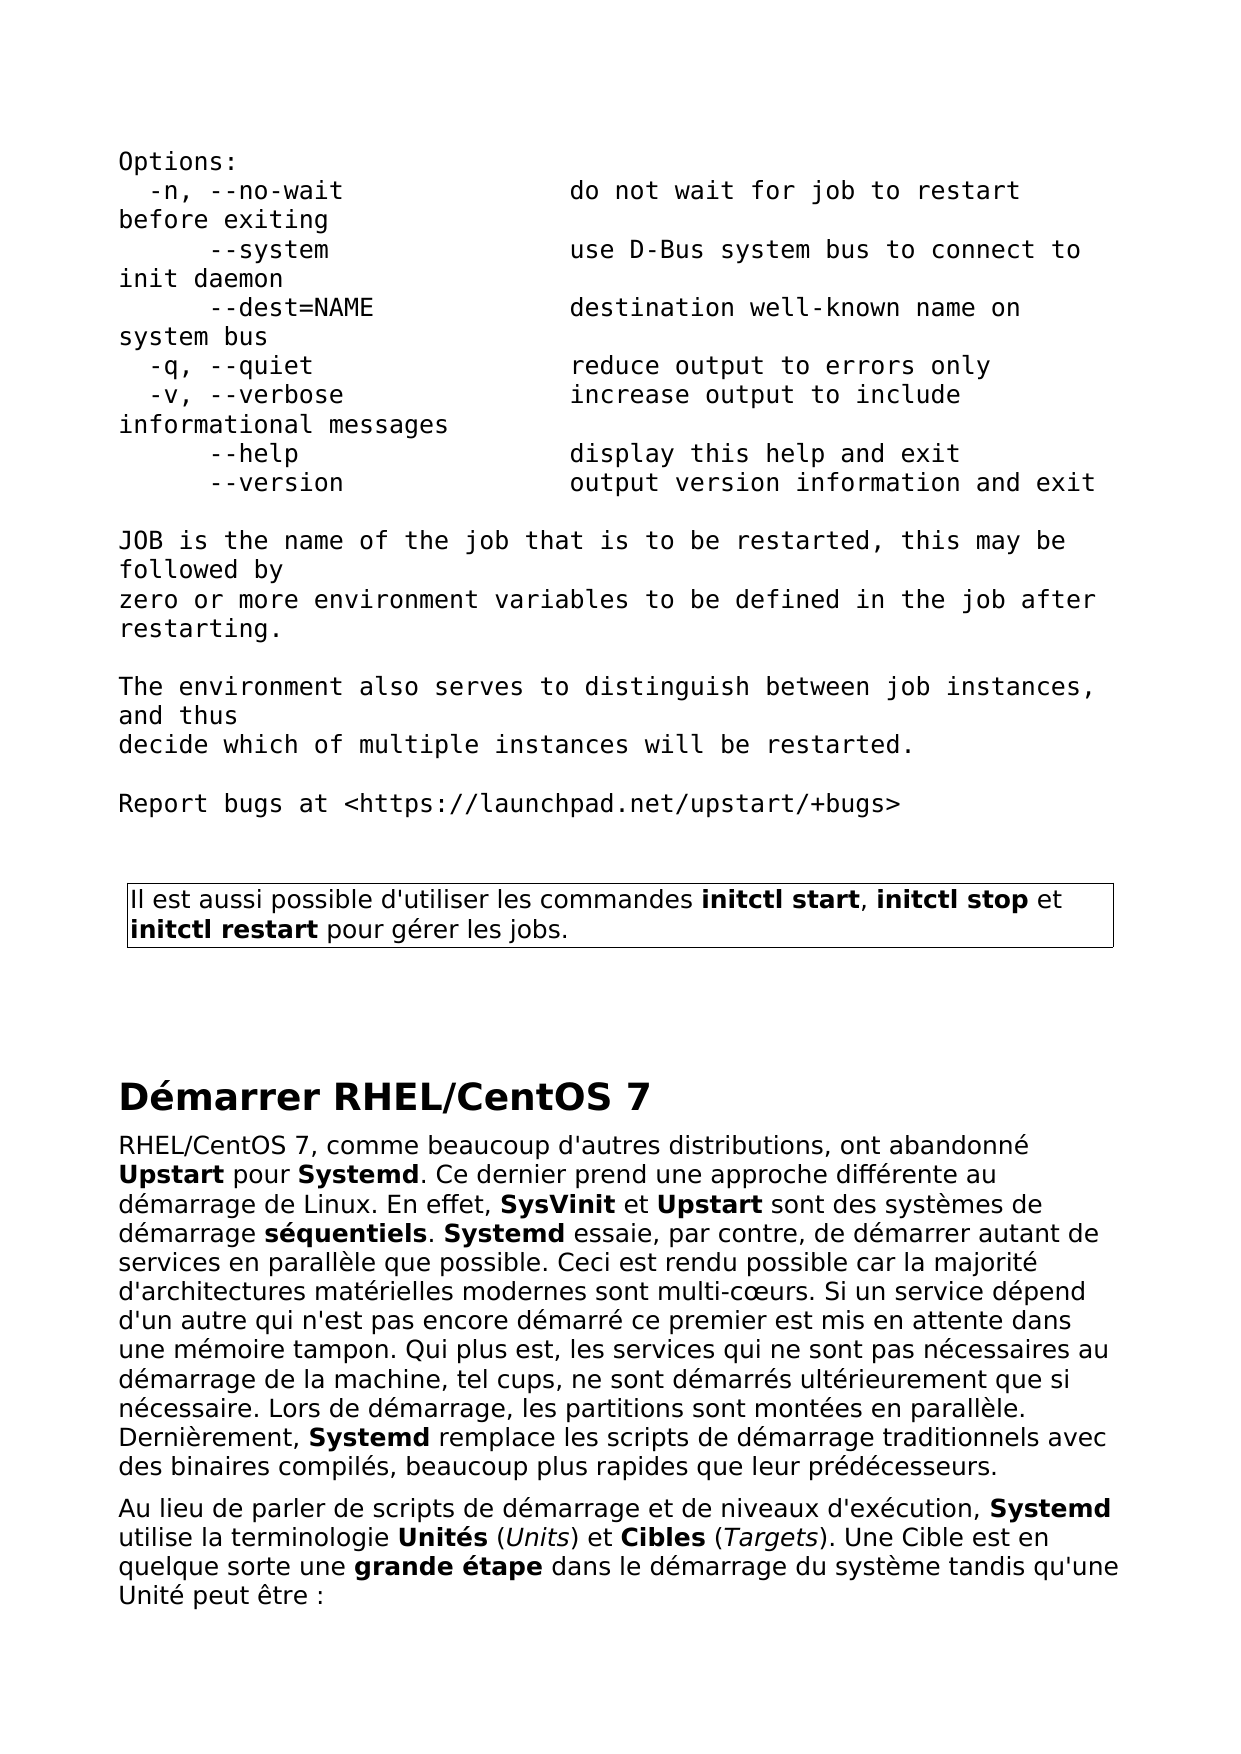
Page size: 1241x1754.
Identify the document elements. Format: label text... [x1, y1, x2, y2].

text [118, 956, 1122, 997]
table_header Il est aussi possible d'utiliser les commandes initctl start, initctl stop et initctl restart pour gérer les jobs. [128, 884, 1113, 947]
text Options: -n, --no-wait do not wait for job to restart before exiting --system use D-Bus system bus to connect to init daemon --dest=NAME destination well-known name on system bus -q, --quiet reduce output to errors only -v, --verbose increase output to include informational messages --help display this help and exit --version output version information and exit JOB is the name of the job that is to be restarted, this may be followed by zero or more environment variables to be defined in the job after restarting. The environment also serves to distinguish between job instances, and thus decide which of multiple instances will be restarted. Report bugs at <https://launchpad.net/upstart/+bugs> [118, 118, 1122, 859]
text Au lieu de parler de scripts de démarrage et de niveaux d'exécution, Systemd utilise la terminologie Unités (Units) et Cibles (Targets). Une Cible est en quelque sorte une grande étape dans le démarrage du système tandis qu'une Unité peut être : [118, 1494, 1122, 1611]
text RHEL/CentOS 7, comme beaucoup d'autres distributions, ont abandonné Upstart pour Systemd. Ce dernier prend une approche différente au démarrage de Linux. En effet, SysVinit et Upstart sont des systèmes de démarrage séquentiels. Systemd essaie, par contre, de démarrer autant de services en parallèle que possible. Ceci est rendu possible car la majorité d'architectures matérielles modernes sont multi-cœurs. Si un service dépend d'un autre qui n'est pas encore démarré ce premier est mis en attente dans une mémoire tampon. Qui plus est, les services qui ne sont pas nécessaires au démarrage de la machine, tel cups, ne sont démarrés ultérieurement que si nécessaire. Lors de démarrage, les partitions sont montées en parallèle. Dernièrement, Systemd remplace les scripts de démarrage traditionnels avec des binaires compilés, beaucoup plus rapides que leur prédécesseurs. [118, 1132, 1122, 1482]
subtitle Démarrer RHEL/CentOS 7 [118, 1075, 1122, 1119]
